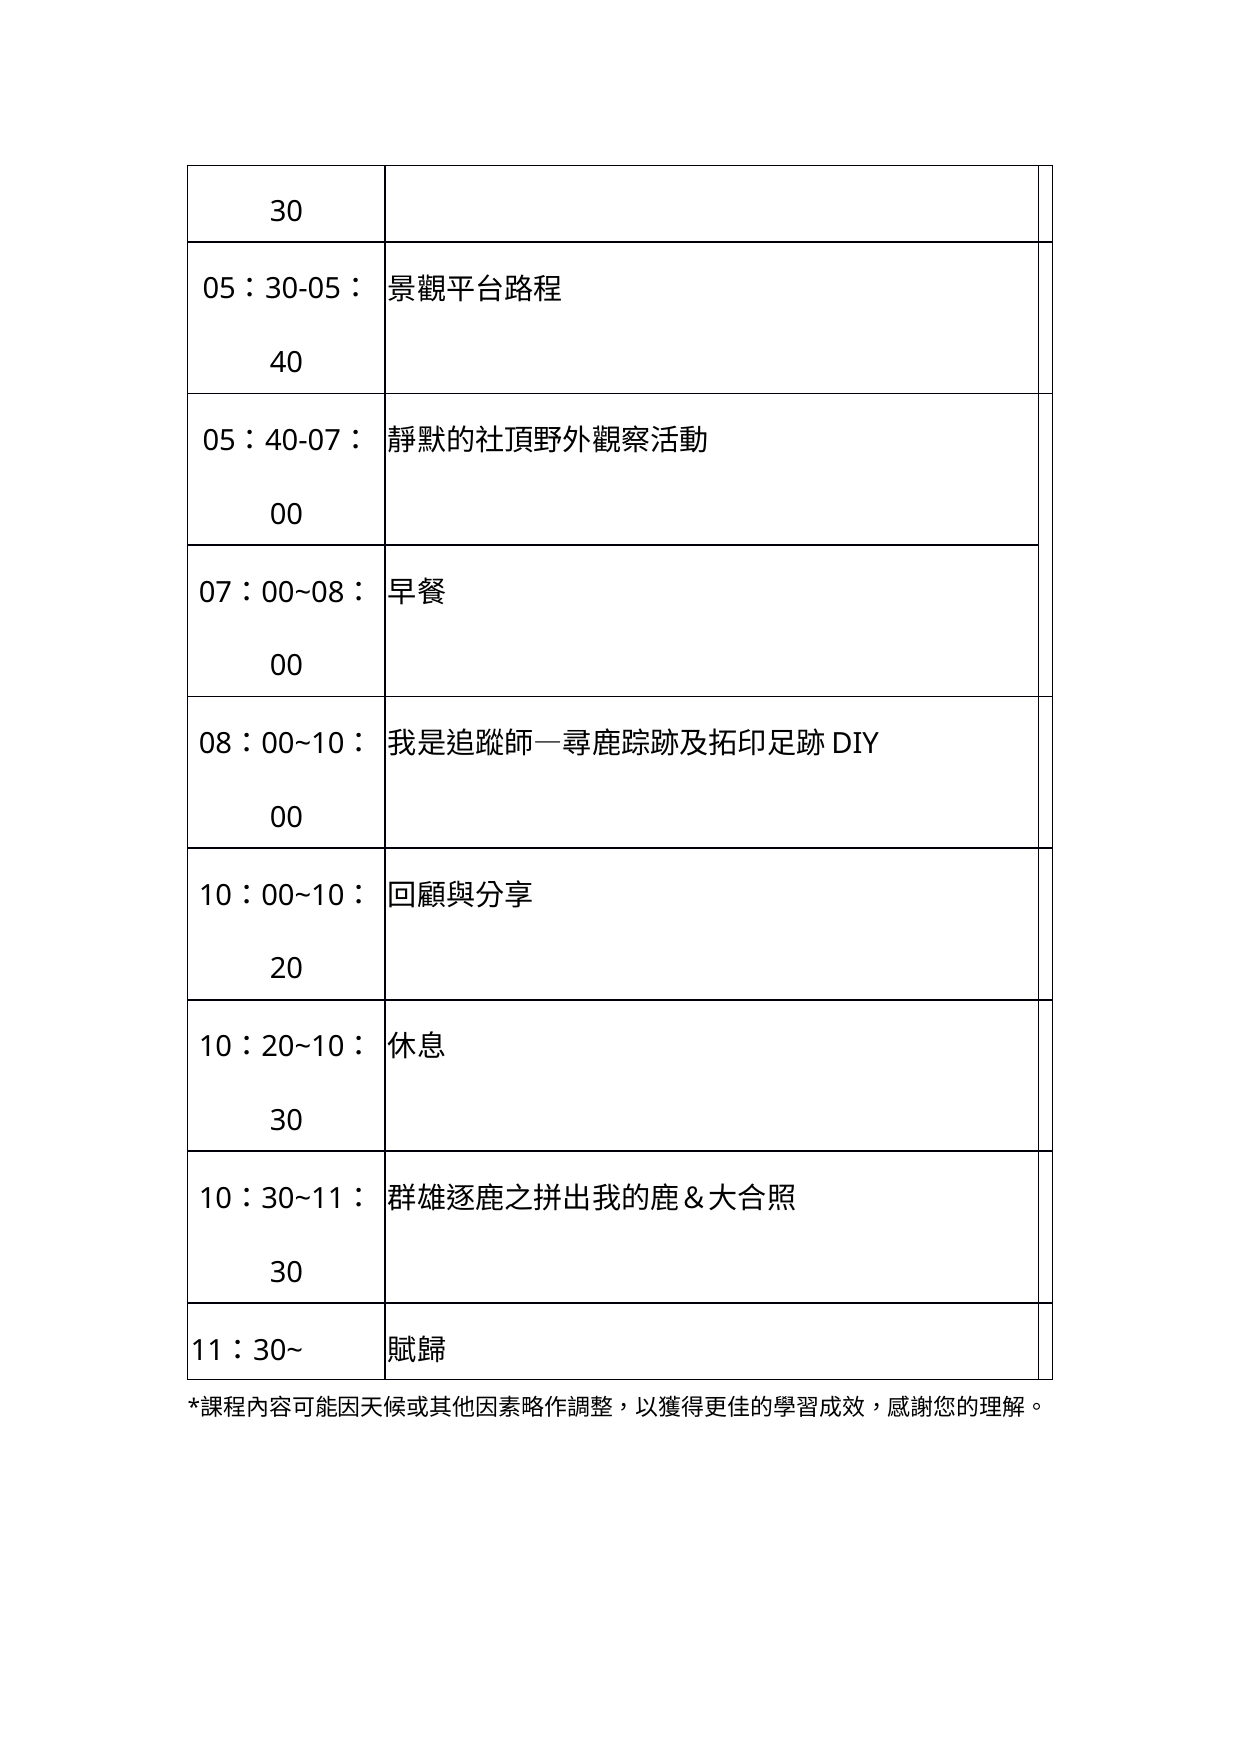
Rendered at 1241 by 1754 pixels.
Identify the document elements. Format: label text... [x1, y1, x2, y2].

table_cell 回顧與分享 [386, 849, 1038, 999]
table_cell [1039, 1152, 1052, 1302]
table_cell [386, 166, 1038, 241]
table_cell 我是追蹤師—尋鹿踪跡及拓印足跡DIY [386, 697, 1038, 847]
table_cell 05：30-05：40 [188, 243, 384, 393]
table_cell [1039, 1304, 1052, 1378]
table_cell 休息 [386, 1001, 1038, 1150]
table_cell 07：00~08：00 [188, 546, 384, 696]
table_cell [1039, 697, 1052, 847]
table_cell 10：20~10：30 [188, 1001, 384, 1150]
table_cell 早餐 [386, 546, 1038, 696]
table_cell 景觀平台路程 [386, 243, 1038, 393]
table_cell [1039, 394, 1052, 696]
table_cell [1039, 243, 1052, 393]
table_cell 08：00~10：00 [188, 697, 384, 847]
table_cell 11：30~ [188, 1304, 384, 1378]
table_cell 靜默的社頂野外觀察活動 [386, 394, 1038, 544]
table_cell [1039, 1001, 1052, 1150]
text *課程內容可能因天候或其他因素略作調整，以獲得更佳的學習成效，感謝您的理解。 [187, 1380, 1053, 1418]
table_cell 賦歸 [386, 1304, 1038, 1378]
table_cell 10：30~11：30 [188, 1152, 384, 1302]
table_cell 05：40-07：00 [188, 394, 384, 544]
table_cell 10：00~10：20 [188, 849, 384, 999]
table_cell 30 [188, 166, 384, 241]
table_cell [1039, 166, 1052, 241]
table_cell 群雄逐鹿之拼出我的鹿＆大合照 [386, 1152, 1038, 1302]
table_cell [1039, 849, 1052, 999]
